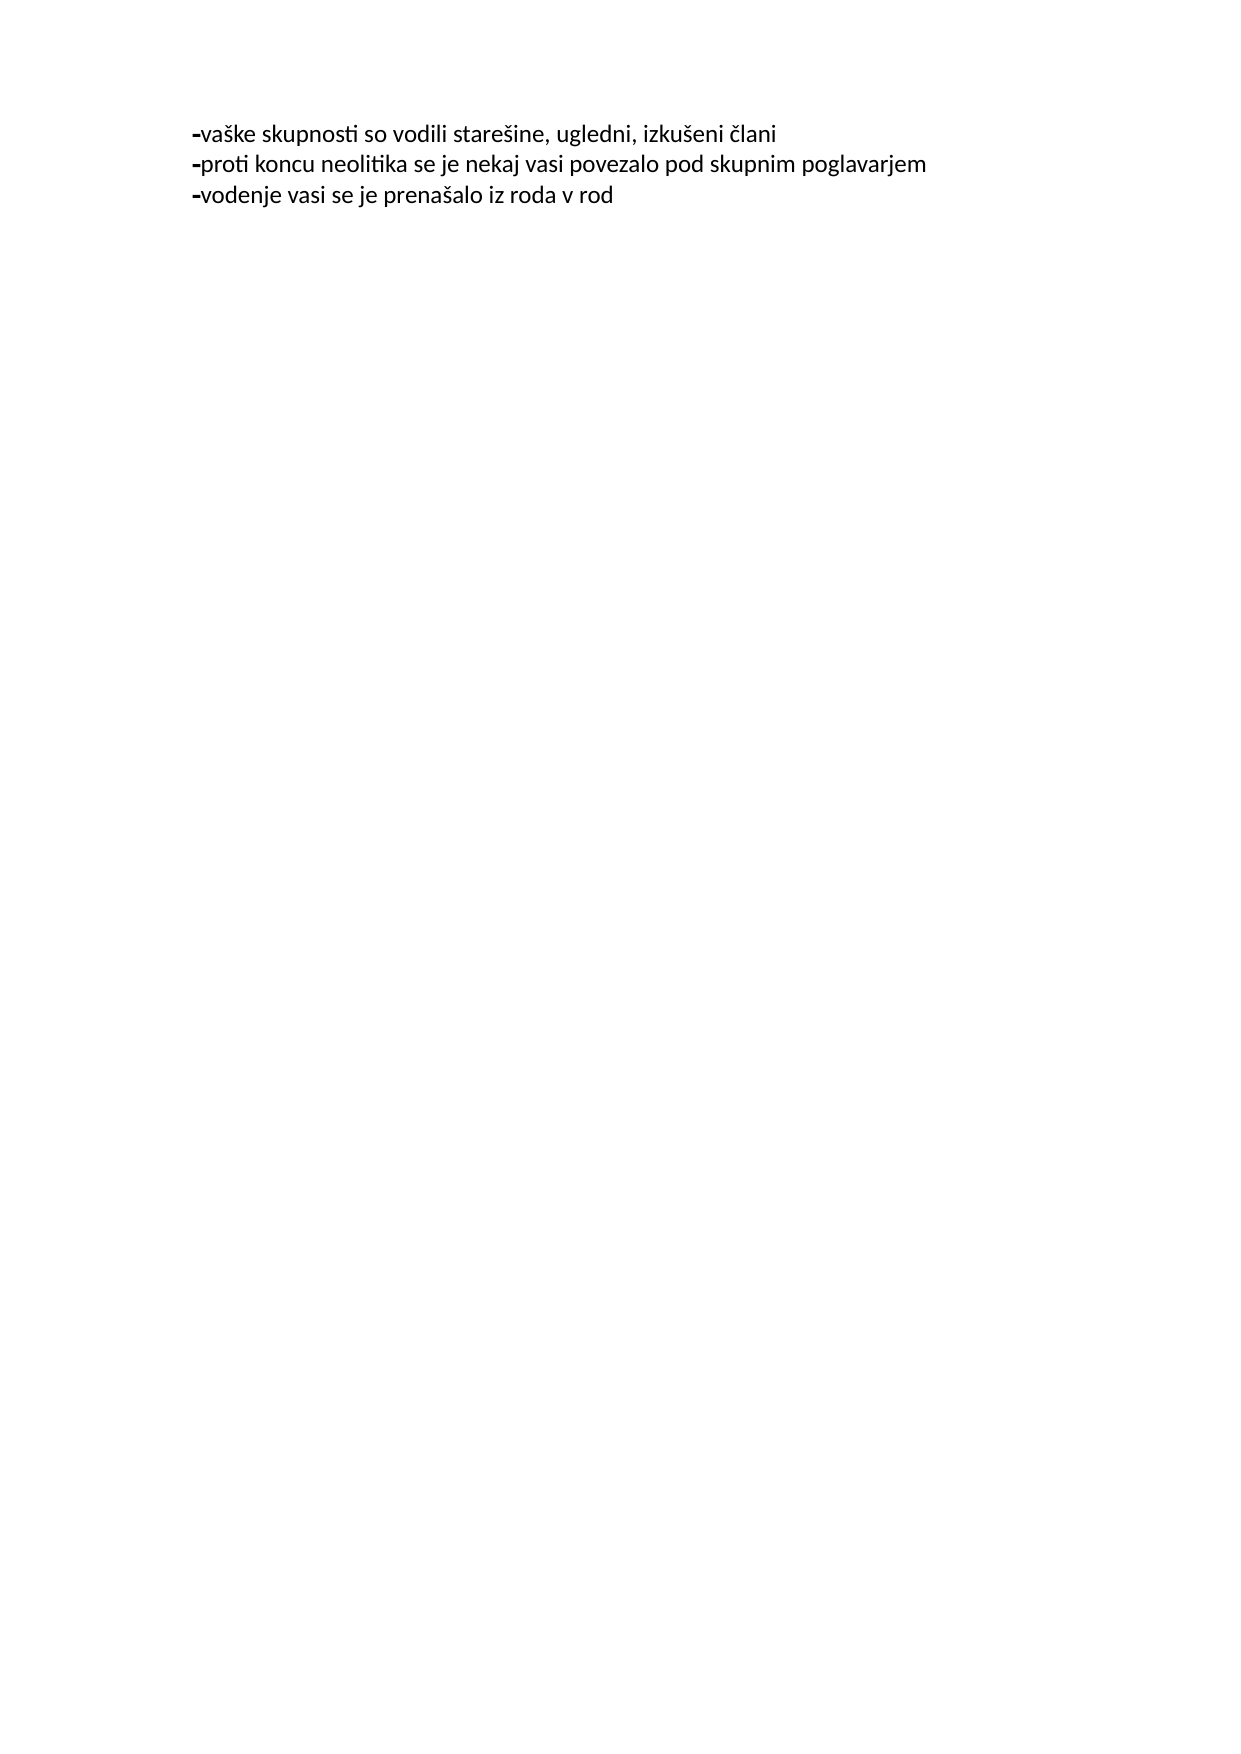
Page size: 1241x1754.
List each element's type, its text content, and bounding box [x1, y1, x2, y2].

list vodenje vasi se je prenašalo iz roda v rod [192, 179, 1122, 210]
list proti koncu neolitika se je nekaj vasi povezalo pod skupnim poglavarjem [192, 149, 1122, 179]
list vaške skupnosti so vodili starešine, ugledni, izkušeni člani [192, 118, 1122, 149]
